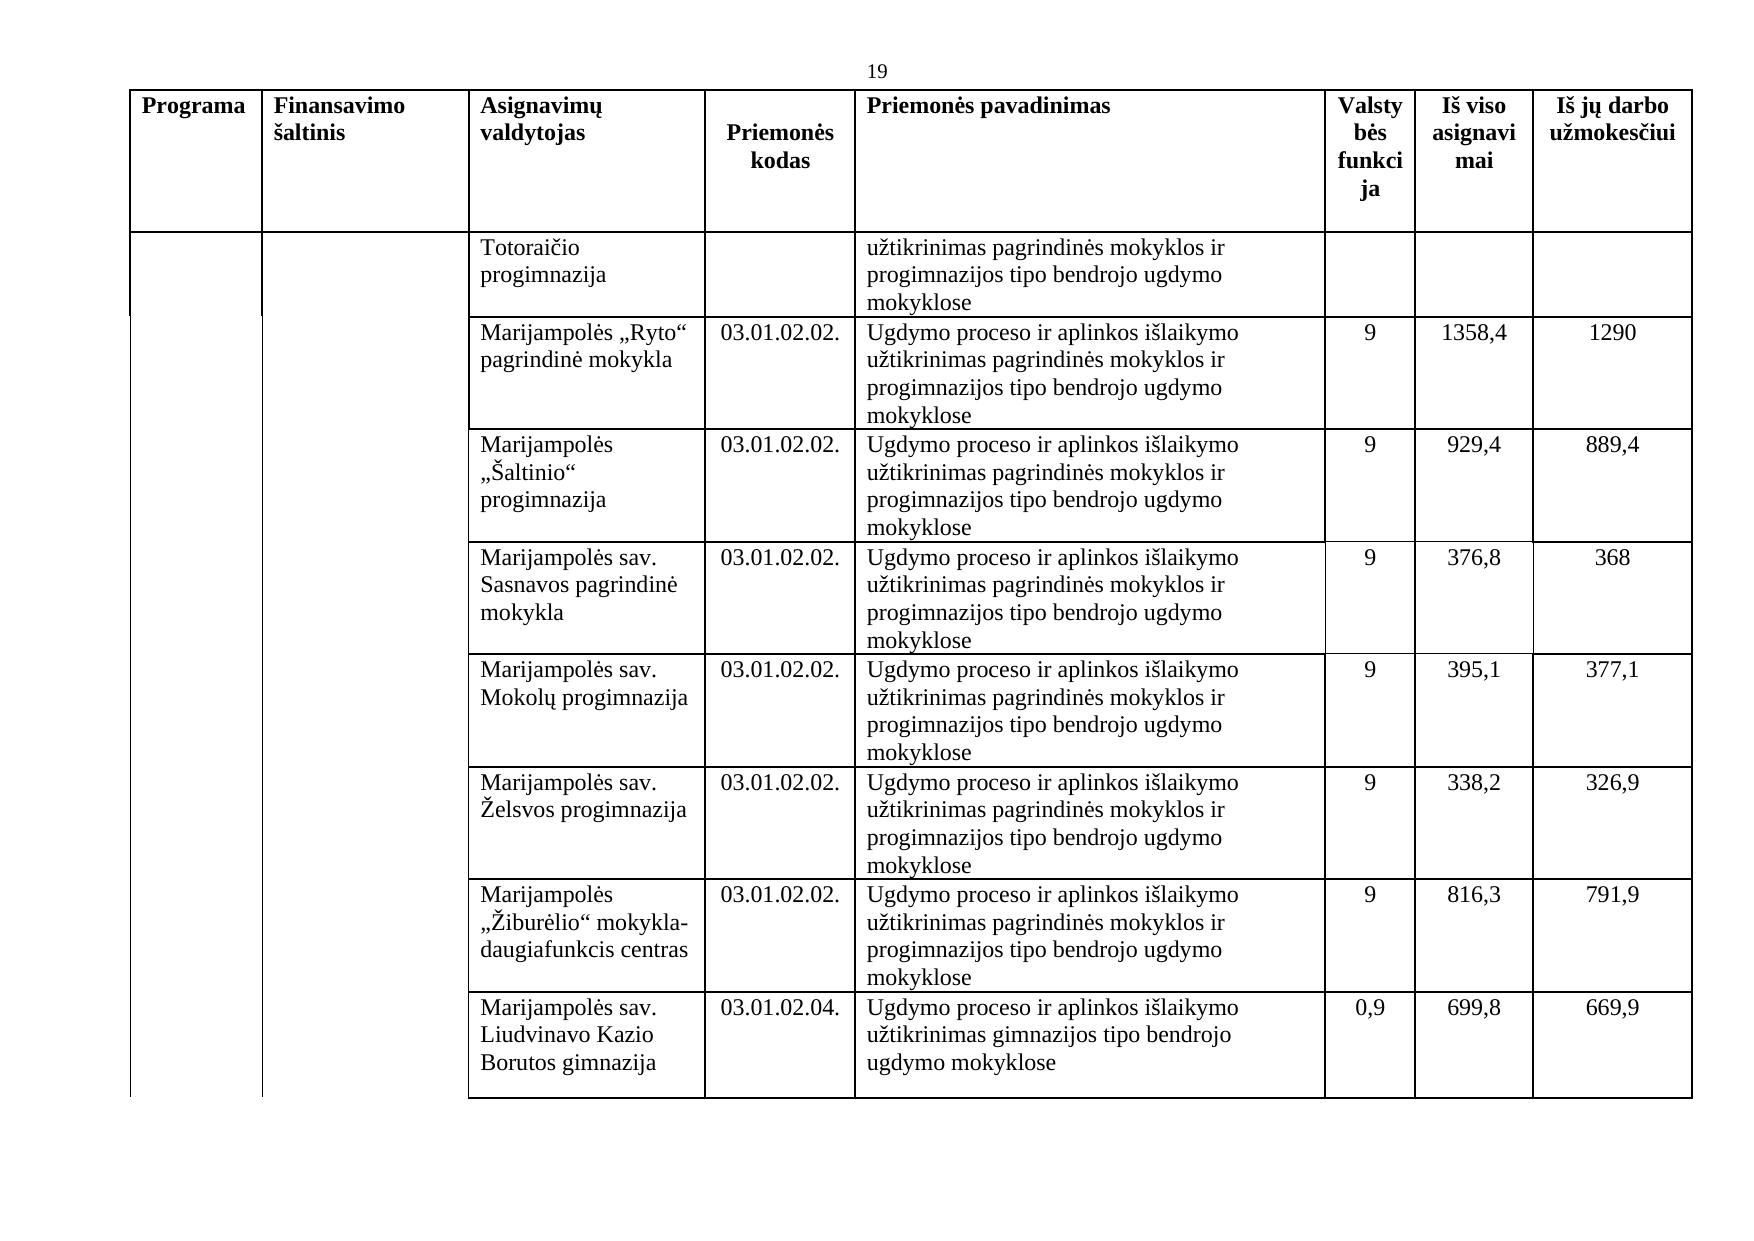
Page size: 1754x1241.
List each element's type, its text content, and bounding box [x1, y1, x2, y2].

table_cell [1534, 233, 1691, 316]
table_cell 9 [1326, 542, 1414, 653]
table_cell 699,8 [1416, 993, 1532, 1097]
table_cell [263, 428, 468, 1097]
table_cell 03.01.02.04. [706, 993, 854, 1097]
table_header Priemonės pavadinimas [856, 91, 1324, 201]
table_cell [856, 201, 1324, 231]
table_cell Ugdymo proceso ir aplinkos išlaikymo užtikrinimas gimnazijos tipo bendrojo ugdymo mokyklose [856, 993, 1324, 1097]
table_cell [131, 201, 261, 231]
table_cell Marijampolės „Ryto“ pagrindinė mokykla [470, 318, 704, 428]
table_cell Totoraičio progimnazija [470, 233, 704, 316]
table_cell 791,9 [1534, 880, 1691, 991]
table_cell 0,9 [1326, 993, 1414, 1097]
table_cell 816,3 [1416, 880, 1532, 991]
table_cell 377,1 [1534, 655, 1691, 766]
table_cell 03.01.02.02. [706, 318, 854, 428]
table_cell 9 [1326, 654, 1414, 766]
table_cell Marijampolės sav. Mokolų progimnazija [469, 655, 704, 766]
table_cell 9 [1326, 430, 1414, 541]
table_cell 03.01.02.02. [706, 543, 854, 653]
table_cell [131, 233, 261, 316]
table_cell [263, 201, 468, 231]
table_cell 376,8 [1416, 542, 1533, 653]
table_header Iš jų darbo užmokesčiui [1534, 91, 1691, 231]
table_cell [706, 233, 854, 316]
table_cell Ugdymo proceso ir aplinkos išlaikymo užtikrinimas pagrindinės mokyklos ir progimnazijos tipo bendrojo ugdymo mokyklose [856, 880, 1324, 991]
table_header Valstybės funkcija [1326, 91, 1414, 201]
table_cell Marijampolės sav. Želsvos progimnazija [469, 768, 704, 878]
table_cell Marijampolės sav. Sasnavos pagrindinė mokykla [469, 543, 704, 653]
table_header Priemonės kodas [706, 91, 854, 201]
table_cell [263, 316, 468, 428]
table_cell [1326, 201, 1414, 231]
table_cell 669,9 [1534, 993, 1691, 1097]
table_cell Ugdymo proceso ir aplinkos išlaikymo užtikrinimas pagrindinės mokyklos ir progimnazijos tipo bendrojo ugdymo mokyklose [856, 768, 1324, 878]
table_cell 1358,4 [1416, 318, 1532, 428]
table_cell Marijampolės „Šaltinio“ progimnazija [469, 430, 704, 541]
table_cell 03.01.02.02. [706, 430, 854, 541]
table_cell [131, 316, 262, 1097]
table_cell Marijampolės „Žiburėlio“ mokykla-daugiafunkcis centras [469, 880, 704, 991]
table_cell užtikrinimas pagrindinės mokyklos ir progimnazijos tipo bendrojo ugdymo mokyklose [856, 233, 1324, 316]
table_header Asignavimų valdytojas [470, 91, 704, 201]
table_cell 9 [1326, 880, 1414, 991]
table_cell [706, 201, 854, 231]
table_cell Ugdymo proceso ir aplinkos išlaikymo užtikrinimas pagrindinės mokyklos ir progimnazijos tipo bendrojo ugdymo mokyklose [856, 318, 1324, 428]
table_cell 889,4 [1534, 430, 1691, 541]
table_cell 326,9 [1534, 768, 1691, 878]
table_cell 1290 [1534, 318, 1691, 428]
table_cell [263, 233, 468, 316]
table_cell 929,4 [1416, 430, 1532, 541]
table_cell 338,2 [1416, 768, 1532, 878]
table_cell 395,1 [1416, 654, 1532, 766]
table_cell [1326, 233, 1414, 316]
table_cell Marijampolės sav. Liudvinavo Kazio Borutos gimnazija [469, 993, 704, 1097]
table_cell 03.01.02.02. [706, 655, 854, 766]
table_cell [1416, 233, 1532, 316]
table_cell 9 [1326, 768, 1414, 878]
table_header Finansavimo šaltinis [263, 91, 468, 201]
table_cell Ugdymo proceso ir aplinkos išlaikymo užtikrinimas pagrindinės mokyklos ir progimnazijos tipo bendrojo ugdymo mokyklose [856, 430, 1324, 541]
table_cell 9 [1326, 318, 1414, 428]
table_cell 03.01.02.02. [706, 768, 854, 878]
table_cell [470, 201, 704, 231]
table_cell Ugdymo proceso ir aplinkos išlaikymo užtikrinimas pagrindinės mokyklos ir progimnazijos tipo bendrojo ugdymo mokyklose [856, 543, 1325, 653]
table_header Iš viso asignavimai [1416, 91, 1532, 231]
table_header Programa [131, 91, 261, 201]
table_cell 03.01.02.02. [706, 880, 854, 991]
table_cell 368 [1534, 543, 1691, 653]
table_cell Ugdymo proceso ir aplinkos išlaikymo užtikrinimas pagrindinės mokyklos ir progimnazijos tipo bendrojo ugdymo mokyklose [856, 655, 1324, 766]
